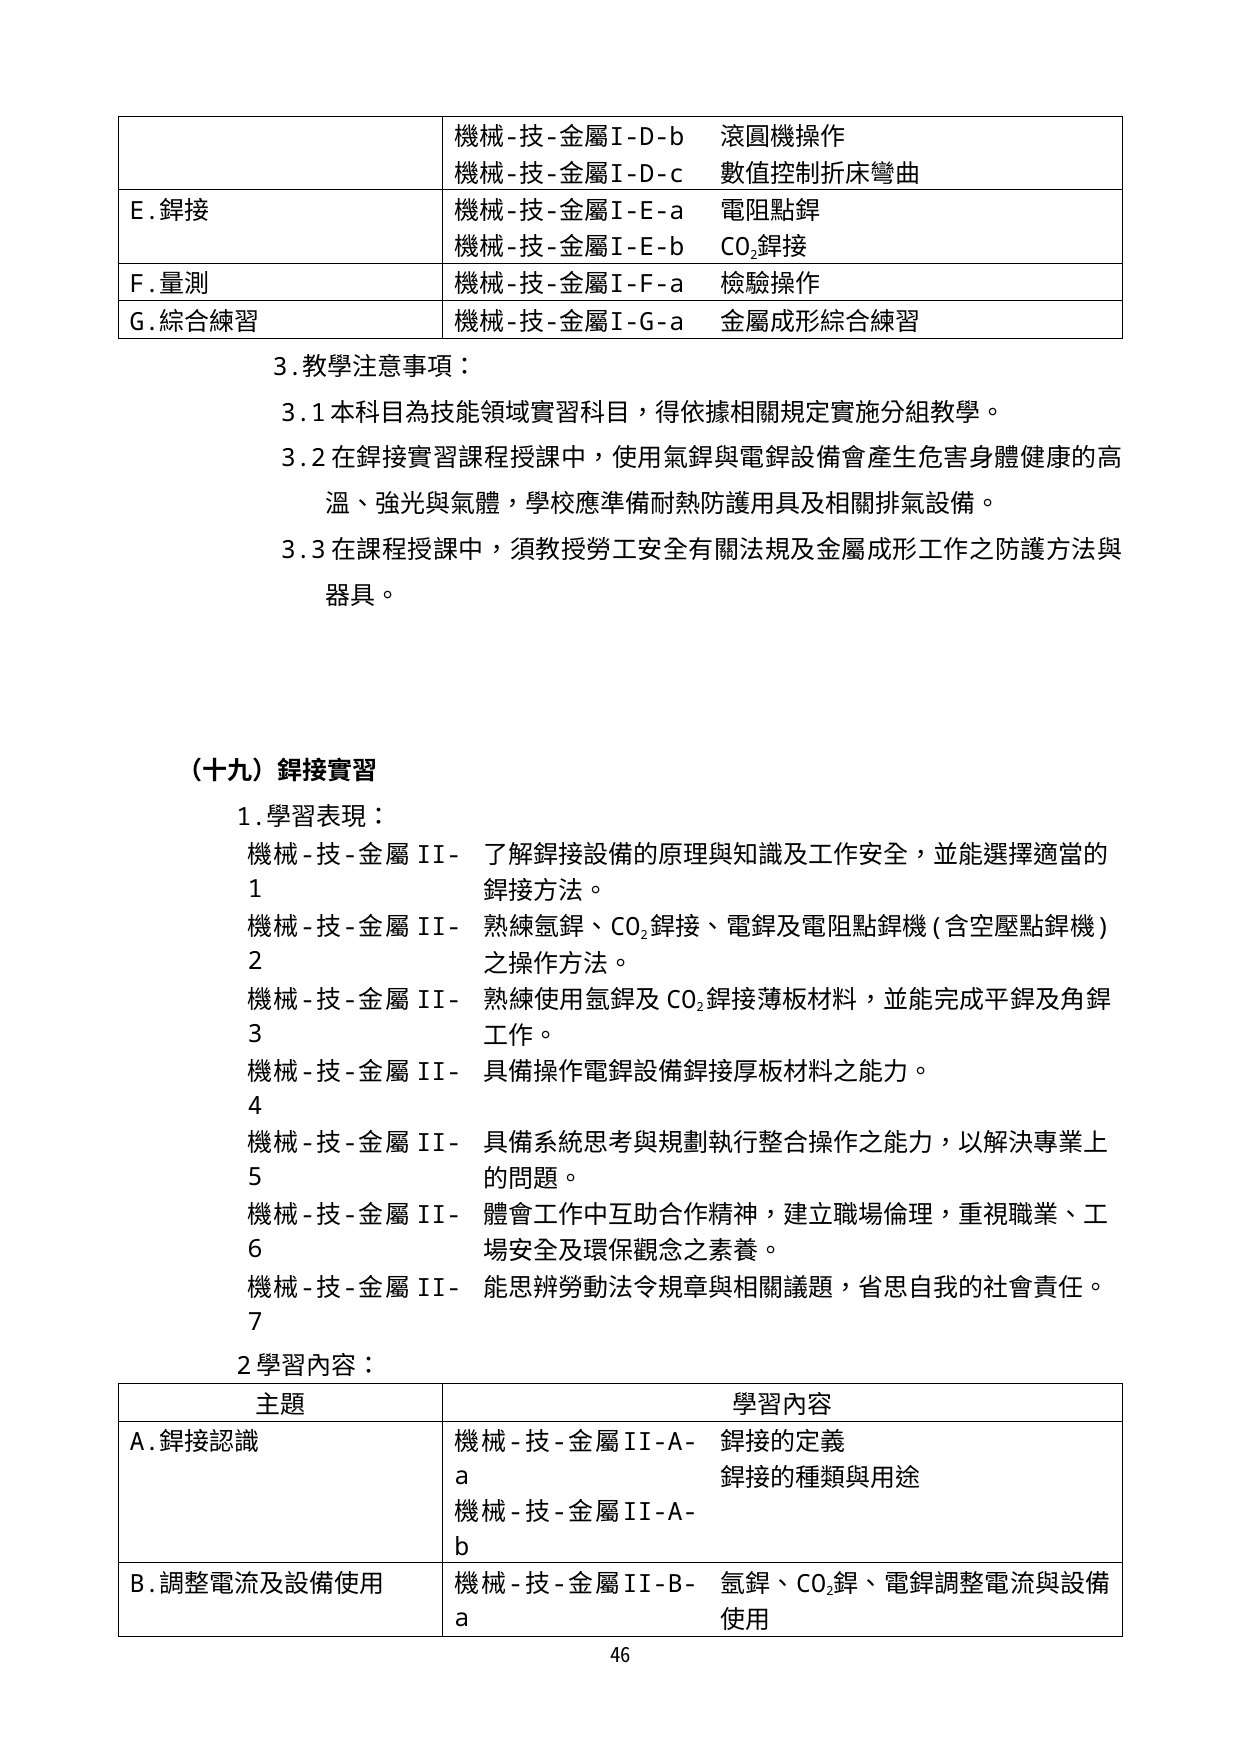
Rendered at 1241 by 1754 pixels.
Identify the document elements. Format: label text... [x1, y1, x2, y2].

table_cell 具備操作電銲設備銲接厚板材料之能力。 [473, 1052, 1122, 1122]
text 3.教學注意事項： [154, 339, 1122, 384]
table_header 了解銲接設備的原理與知識及工作安全，並能選擇適當的銲接方法。 [473, 834, 1122, 907]
table_cell 金屬成形綜合練習 [709, 301, 1122, 337]
table_header 學習內容 [443, 1384, 1122, 1421]
table_cell 電阻點銲 CO2銲接 [709, 190, 1122, 263]
table_header 主題 [119, 1384, 442, 1421]
table_cell 具備系統思考與規劃執行整合操作之能力，以解決專業上的問題。 [473, 1122, 1122, 1194]
table_cell 機械-技-金屬II-4 [236, 1052, 472, 1122]
text （十九）銲接實習 [169, 743, 1122, 788]
table_cell 機械-技-金屬II-6 [236, 1195, 472, 1267]
table_cell 機械-技-金屬I-G-a [443, 301, 709, 337]
text 1.學習表現： [118, 788, 1122, 834]
table_cell 檢驗操作 [709, 264, 1122, 300]
table_cell 體會工作中互助合作精神，建立職場倫理，重視職業、工場安全及環保觀念之素養。 [473, 1195, 1122, 1267]
table_cell G.綜合練習 [119, 301, 442, 337]
table_cell 機械-技-金屬II-3 [236, 979, 472, 1052]
text 2學習內容： [118, 1337, 1122, 1383]
table_cell 機械-技-金屬II-7 [236, 1267, 472, 1337]
table_cell 機械-技-金屬II-B-a [443, 1563, 709, 1636]
table_cell 機械-技-金屬I-D-b 機械-技-金屬I-D-c [443, 117, 709, 189]
table_cell F.量測 [119, 264, 442, 300]
table_cell 熟練氬銲、CO2銲接、電銲及電阻點銲機(含空壓點銲機)之操作方法。 [473, 907, 1122, 979]
table_cell 能思辨勞動法令規章與相關議題，省思自我的社會責任。 [473, 1267, 1122, 1337]
table_cell B.調整電流及設備使用 [119, 1563, 442, 1636]
table_cell 熟練使用氬銲及CO2銲接薄板材料，並能完成平銲及角銲工作。 [473, 979, 1122, 1052]
table_cell 機械-技-金屬II-2 [236, 907, 472, 979]
table_cell E.銲接 [119, 190, 442, 263]
table_cell 氬銲、CO2銲、電銲調整電流與設備使用 [709, 1563, 1122, 1636]
text 3.2在銲接實習課程授課中，使用氣銲與電銲設備會產生危害身體健康的高溫、強光與氣體，學校應準備耐熱防護用具及相關排氣設備。 [281, 430, 1122, 522]
table_cell [119, 117, 442, 189]
table_cell A.銲接認識 [119, 1422, 442, 1562]
table_cell 機械-技-金屬I-E-a 機械-技-金屬I-E-b [443, 190, 709, 263]
text 3.3在課程授課中，須教授勞工安全有關法規及金屬成形工作之防護方法與器具。 [281, 522, 1122, 613]
table_cell 機械-技-金屬I-F-a [443, 264, 709, 300]
table_cell 機械-技-金屬II-5 [236, 1122, 472, 1194]
table_cell 滾圓機操作 數值控制折床彎曲 [709, 117, 1122, 189]
table_cell 機械-技-金屬II-A-a 機械-技-金屬II-A-b [443, 1422, 709, 1562]
table_cell 銲接的定義 銲接的種類與用途 [709, 1422, 1122, 1562]
table_header 機械-技-金屬II-1 [236, 834, 472, 907]
text 3.1本科目為技能領域實習科目，得依據相關規定實施分組教學。 [281, 384, 1122, 430]
